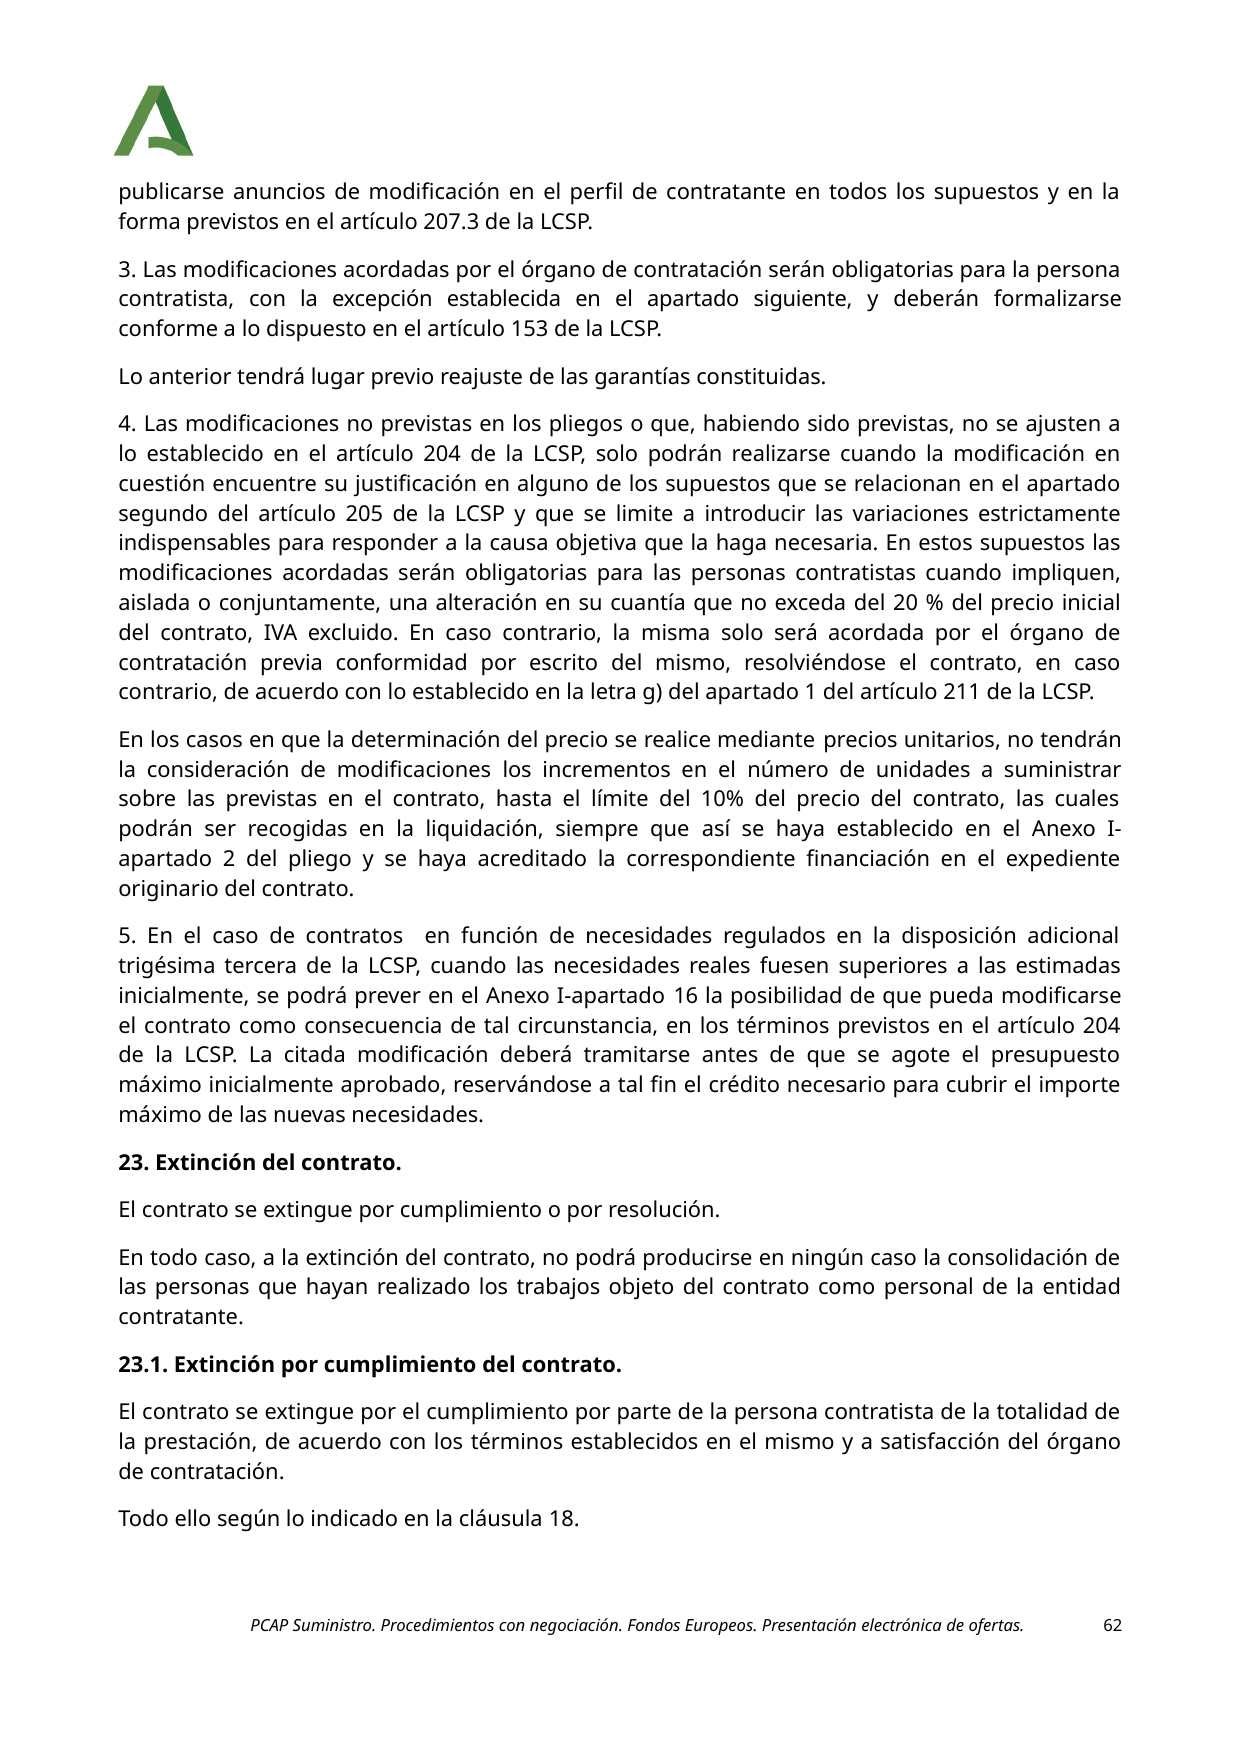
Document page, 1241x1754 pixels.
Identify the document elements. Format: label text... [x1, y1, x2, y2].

subtitle 23.1. Extinción por cumplimiento del contrato. [118, 1349, 1122, 1378]
subtitle 23. Extinción del contrato. [118, 1147, 1122, 1176]
text En los casos en que la determinación del precio se realice mediante precios unitarios, no tendrán la consideración de modificaciones los incrementos en el número de unidades a suministrar sobre las previstas en el contrato, hasta el límite del 10% del precio del contrato, las cuales podrán ser recogidas en la liquidación, siempre que así se haya establecido en el Anexo I-apartado 2 del pliego y se haya acreditado la correspondiente financiación en el expediente originario del contrato. [118, 724, 1122, 903]
text publicarse anuncios de modificación en el perfil de contratante en todos los supuestos y en la forma previstos en el artículo 207.3 de la LCSP. [118, 176, 1122, 236]
picture [109, 81, 198, 160]
text 3. Las modificaciones acordadas por el órgano de contratación serán obligatorias para la persona contratista, con la excepción establecida en el apartado siguiente, y deberán formalizarse conforme a lo dispuesto en el artículo 153 de la LCSP. [118, 254, 1122, 343]
text 5. En el caso de contratos en función de necesidades regulados en la disposición adicional trigésima tercera de la LCSP, cuando las necesidades reales fuesen superiores a las estimadas inicialmente, se podrá prever en el Anexo I-apartado 16 la posibilidad de que pueda modificarse el contrato como consecuencia de tal circunstancia, en los términos previstos en el artículo 204 de la LCSP. La citada modificación deberá tramitarse antes de que se agote el presupuesto máximo inicialmente aprobado, reservándose a tal fin el crédito necesario para cubrir el importe máximo de las nuevas necesidades. [118, 920, 1122, 1129]
text El contrato se extingue por cumplimiento o por resolución. [118, 1194, 1122, 1224]
text Lo anterior tendrá lugar previo reajuste de las garantías constituidas. [118, 361, 1122, 391]
text En todo caso, a la extinción del contrato, no podrá producirse en ningún caso la consolidación de las personas que hayan realizado los trabajos objeto del contrato como personal de la entidad contratante. [118, 1242, 1122, 1331]
text 4. Las modificaciones no previstas en los pliegos o que, habiendo sido previstas, no se ajusten a lo establecido en el artículo 204 de la LCSP, solo podrán realizarse cuando la modificación en cuestión encuentre su justificación en alguno de los supuestos que se relacionan en el apartado segundo del artículo 205 de la LCSP y que se limite a introducir las variaciones estrictamente indispensables para responder a la causa objetiva que la haga necesaria. En estos supuestos las modificaciones acordadas serán obligatorias para las personas contratistas cuando impliquen, aislada o conjuntamente, una alteración en su cuantía que no exceda del 20 % del precio inicial del contrato, IVA excluido. En caso contrario, la misma solo será acordada por el órgano de contratación previa conformidad por escrito del mismo, resolviéndose el contrato, en caso contrario, de acuerdo con lo establecido en la letra g) del apartado 1 del artículo 211 de la LCSP. [118, 408, 1122, 706]
text El contrato se extingue por el cumplimiento por parte de la persona contratista de la totalidad de la prestación, de acuerdo con los términos establecidos en el mismo y a satisfacción del órgano de contratación. [118, 1396, 1122, 1486]
text Todo ello según lo indicado en la cláusula 18. [118, 1503, 1122, 1533]
